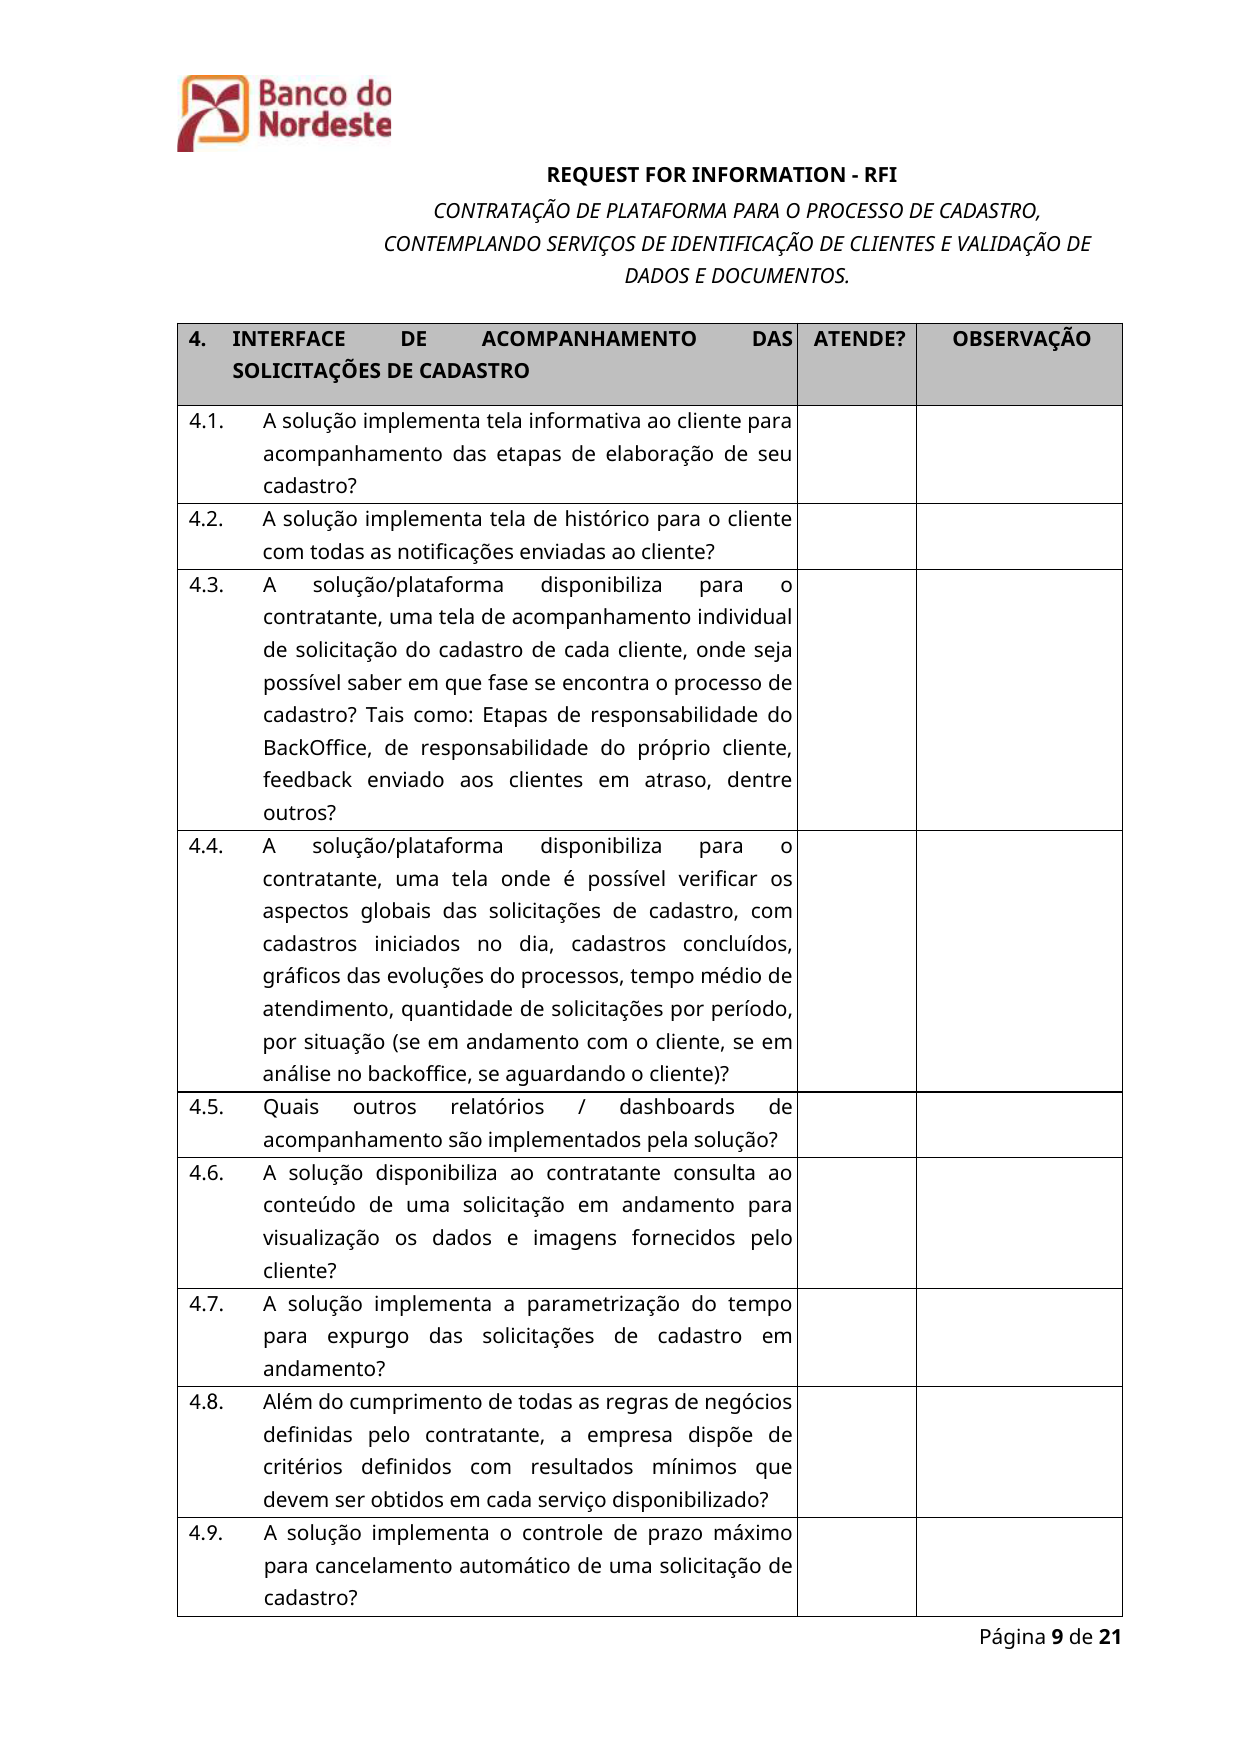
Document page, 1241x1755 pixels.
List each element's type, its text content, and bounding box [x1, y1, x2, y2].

table_cell [798, 406, 916, 503]
table_cell A solução implementa tela informativa ao cliente para acompanhamento das etapas de elaboração de seu cadastro? [178, 406, 797, 503]
table_header ATENDE? [798, 324, 916, 405]
table_cell [798, 831, 916, 1091]
table_cell A solução implementa tela de histórico para o cliente com todas as notificações enviadas ao cliente? [178, 504, 797, 569]
table_cell [798, 1158, 916, 1288]
table_cell A solução implementa a parametrização do tempo para expurgo das solicitações de cadastro em andamento? [178, 1289, 797, 1386]
table_cell [917, 570, 1122, 830]
table_cell Quais outros relatórios / dashboards de acompanhamento são implementados pela solução? [178, 1093, 797, 1157]
table_cell [917, 406, 1122, 503]
table_cell [917, 504, 1122, 569]
table_cell A solução disponibiliza ao contratante consulta ao conteúdo de uma solicitação em andamento para visualização os dados e imagens fornecidos pelo cliente? [178, 1158, 797, 1288]
table_cell [798, 570, 916, 830]
table_cell [917, 1158, 1122, 1288]
table_header OBSERVAÇÃO [917, 324, 1122, 405]
table_cell [917, 1518, 1122, 1616]
table_cell A solução implementa o controle de prazo máximo para cancelamento automático de uma solicitação de cadastro? [178, 1518, 797, 1616]
table_cell [917, 1289, 1122, 1386]
table_cell [917, 1093, 1122, 1157]
table_cell [917, 1387, 1122, 1517]
table_cell [798, 1387, 916, 1517]
table_cell [917, 831, 1122, 1091]
table_cell [798, 1093, 916, 1157]
table_header INTERFACE DE ACOMPANHAMENTO DAS SOLICITAÇÕES DE CADASTRO [178, 324, 797, 405]
table_cell Além do cumprimento de todas as regras de negócios definidas pelo contratante, a empresa dispõe de critérios definidos com resultados mínimos que devem ser obtidos em cada serviço disponibilizado? [178, 1387, 797, 1517]
table_cell A solução/plataforma disponibiliza para o contratante, uma tela onde é possível verificar os aspectos globais das solicitações de cadastro, com cadastros iniciados no dia, cadastros concluídos, gráficos das evoluções do processos, tempo médio de atendimento, quantidade de solicitações por período, por situação (se em andamento com o cliente, se em análise no backoffice, se aguardando o cliente)? [178, 831, 797, 1091]
table_cell [798, 504, 916, 569]
table_cell [798, 1289, 916, 1386]
table_cell A solução/plataforma disponibiliza para o contratante, uma tela de acompanhamento individual de solicitação do cadastro de cada cliente, onde seja possível saber em que fase se encontra o processo de cadastro? Tais como: Etapas de responsabilidade do BackOffice, de responsabilidade do próprio cliente, feedback enviado aos clientes em atraso, dentre outros? [178, 570, 797, 830]
table_cell [798, 1518, 916, 1616]
